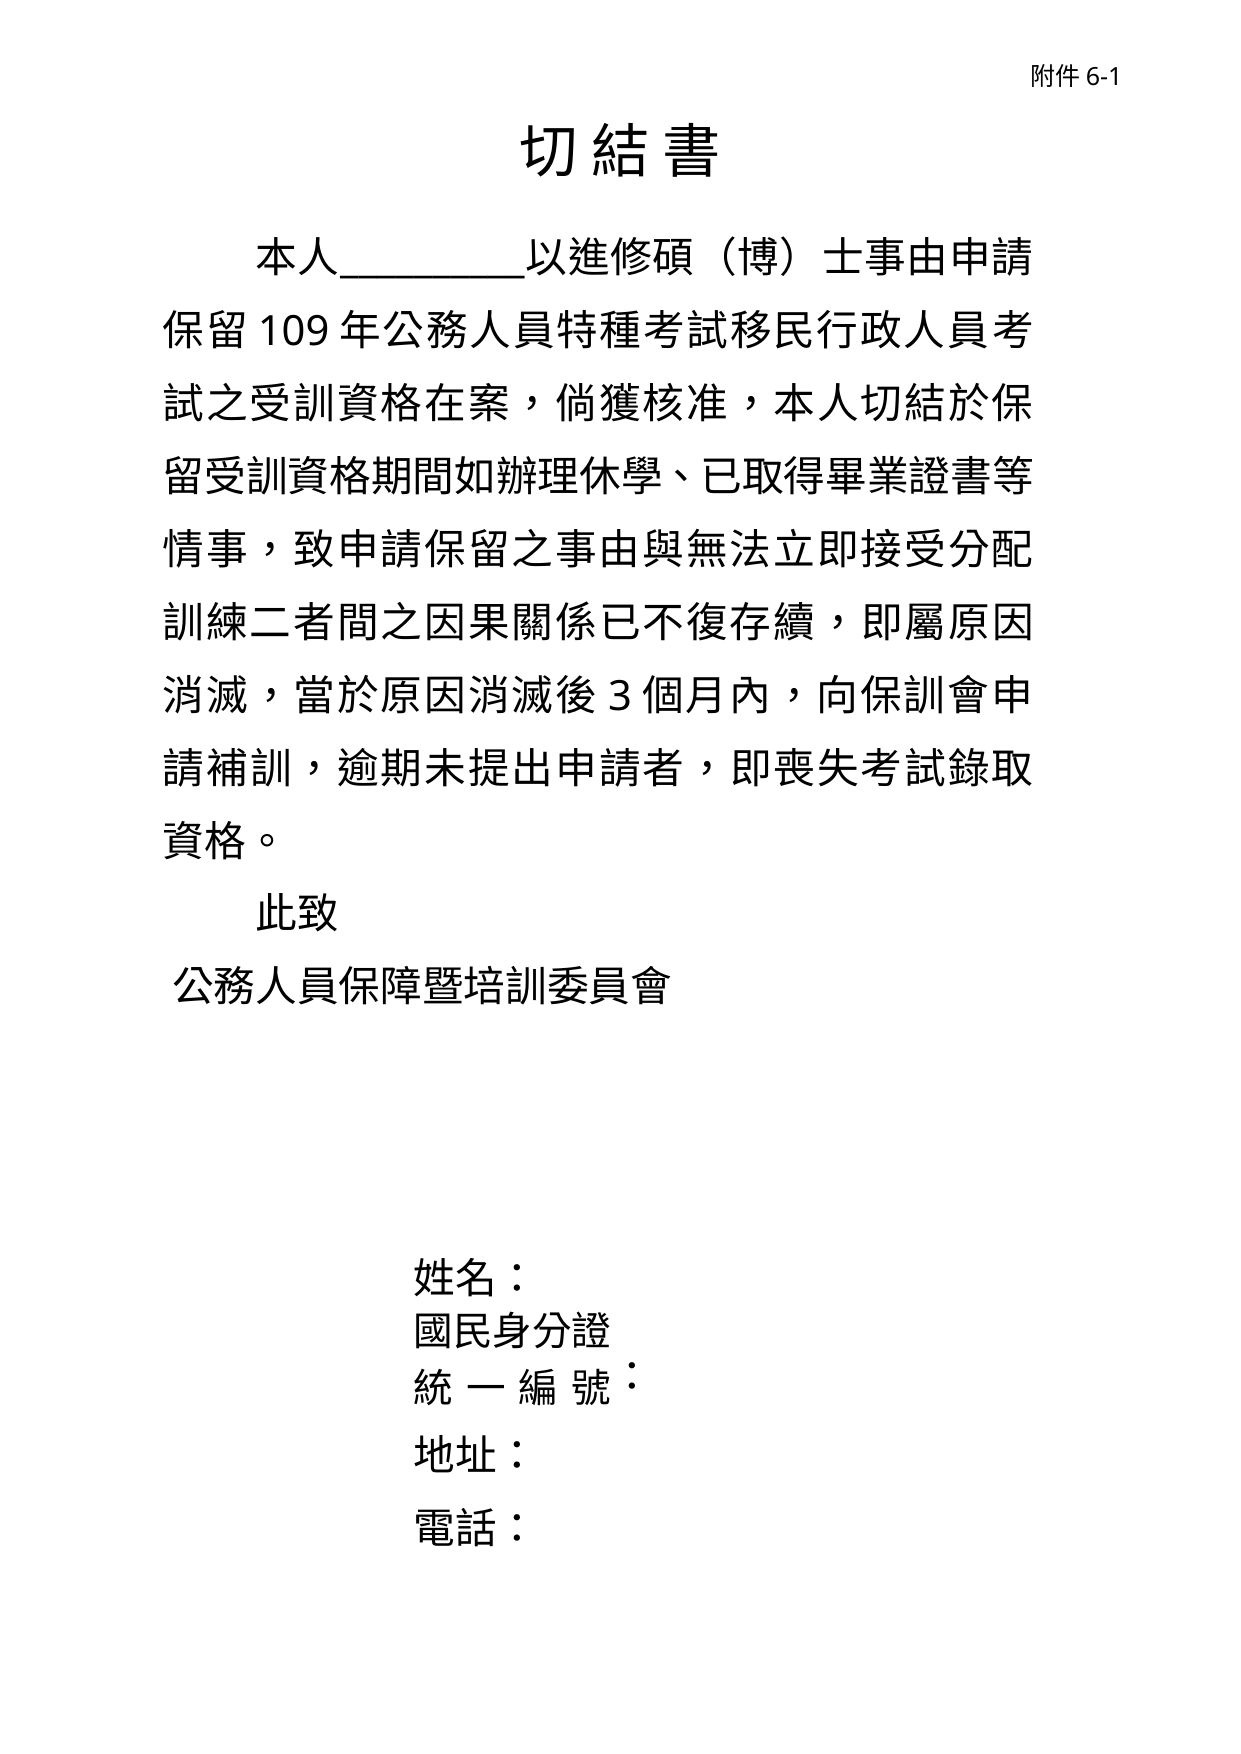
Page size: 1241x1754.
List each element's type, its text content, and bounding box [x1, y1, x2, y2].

text 本人__________以進修碩（博）士事由申請保留109年公務人員特種考試移民行政人員考試之受訓資格在案，倘獲核准，本人切結於保留受訓資格期間如辦理休學、已取得畢業證書等情事，致申請保留之事由與無法立即接受分配訓練二者間之因果關係已不復存續，即屬原因消滅，當於原因消滅後3個月內，向保訓會申請補訓，逾期未提出申請者，即喪失考試錄取資格。 [162, 214, 1033, 871]
text 國民身分證統一編號： [89, 1308, 1152, 1412]
text 公務人員保障暨培訓委員會 [89, 943, 1152, 1016]
text 此致 [89, 871, 1152, 943]
text 姓名： [89, 1235, 1152, 1308]
text 地址： [89, 1412, 1152, 1485]
text 附件6-1 [89, 59, 1122, 92]
text 電話： [89, 1485, 1152, 1558]
text 切 結 書 [89, 105, 1152, 189]
